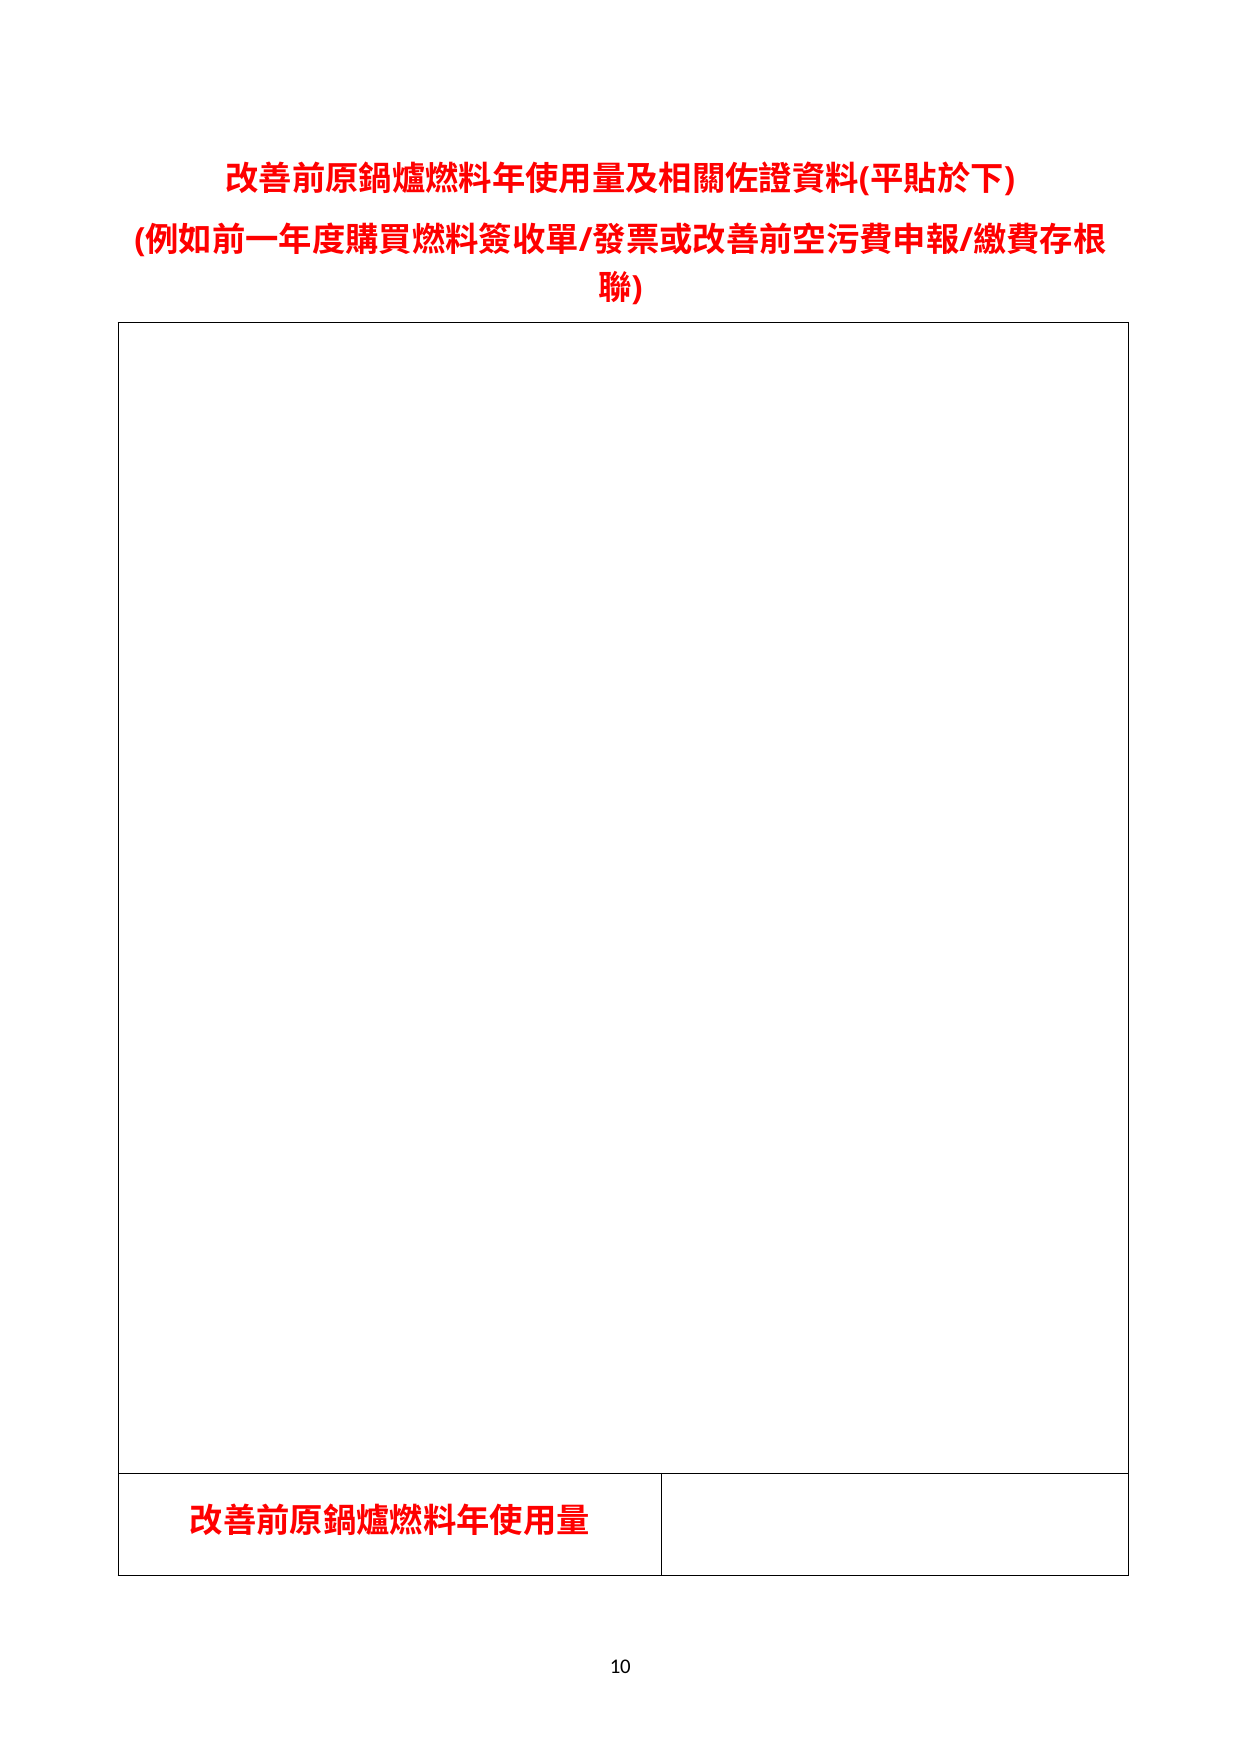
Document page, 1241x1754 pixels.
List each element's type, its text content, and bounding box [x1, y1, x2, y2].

table_cell 改善前原鍋爐燃料年使用量 [119, 1474, 661, 1575]
table_cell [662, 1474, 1128, 1575]
text (例如前一年度購買燃料簽收單/發票或改善前空污費申報/繳費存根聯) [118, 212, 1122, 309]
text 改善前原鍋爐燃料年使用量及相關佐證資料(平貼於下) [118, 150, 1122, 200]
table_header [119, 323, 1128, 1473]
